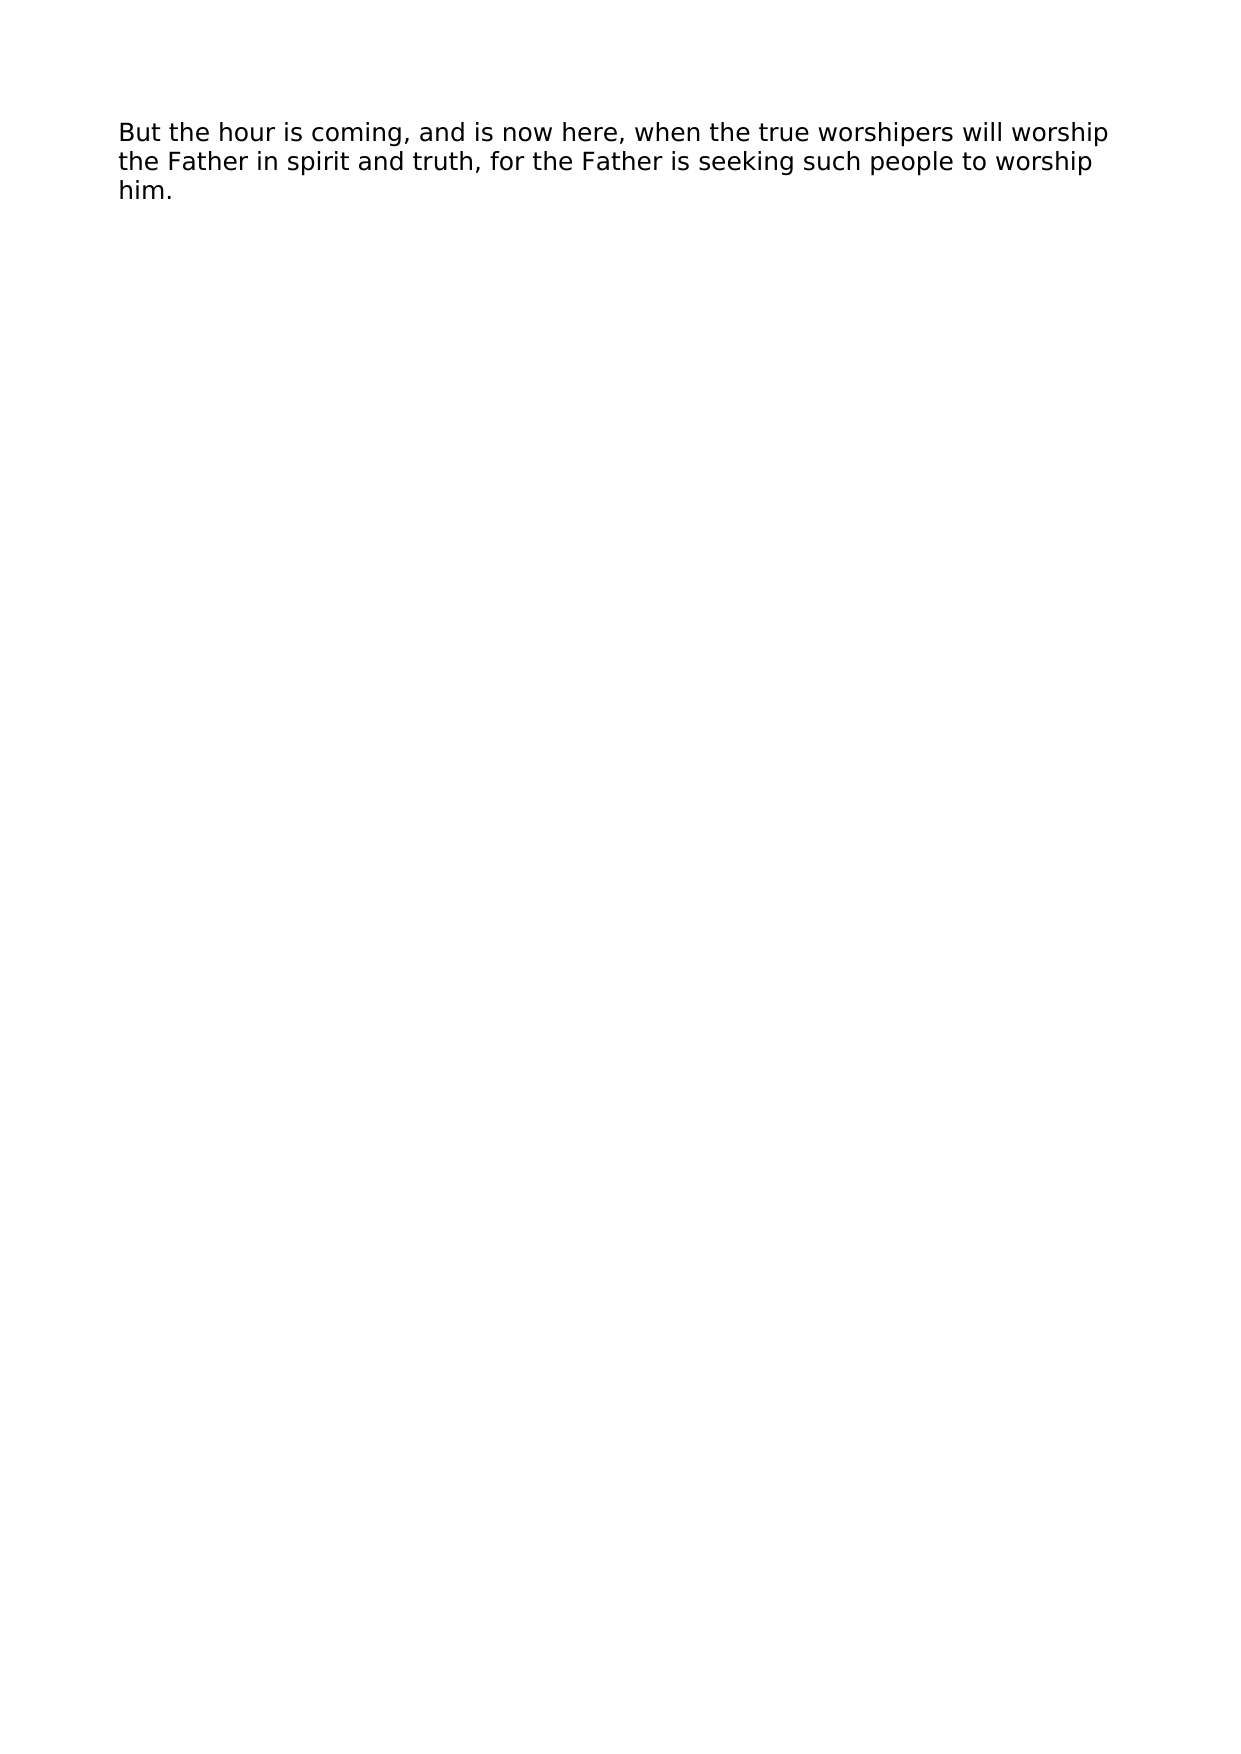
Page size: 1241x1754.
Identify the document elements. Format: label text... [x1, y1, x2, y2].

text But the hour is coming, and is now here, when the true worshipers will worship the Father in spirit and truth, for the Father is seeking such people to worship him. [118, 118, 1122, 206]
